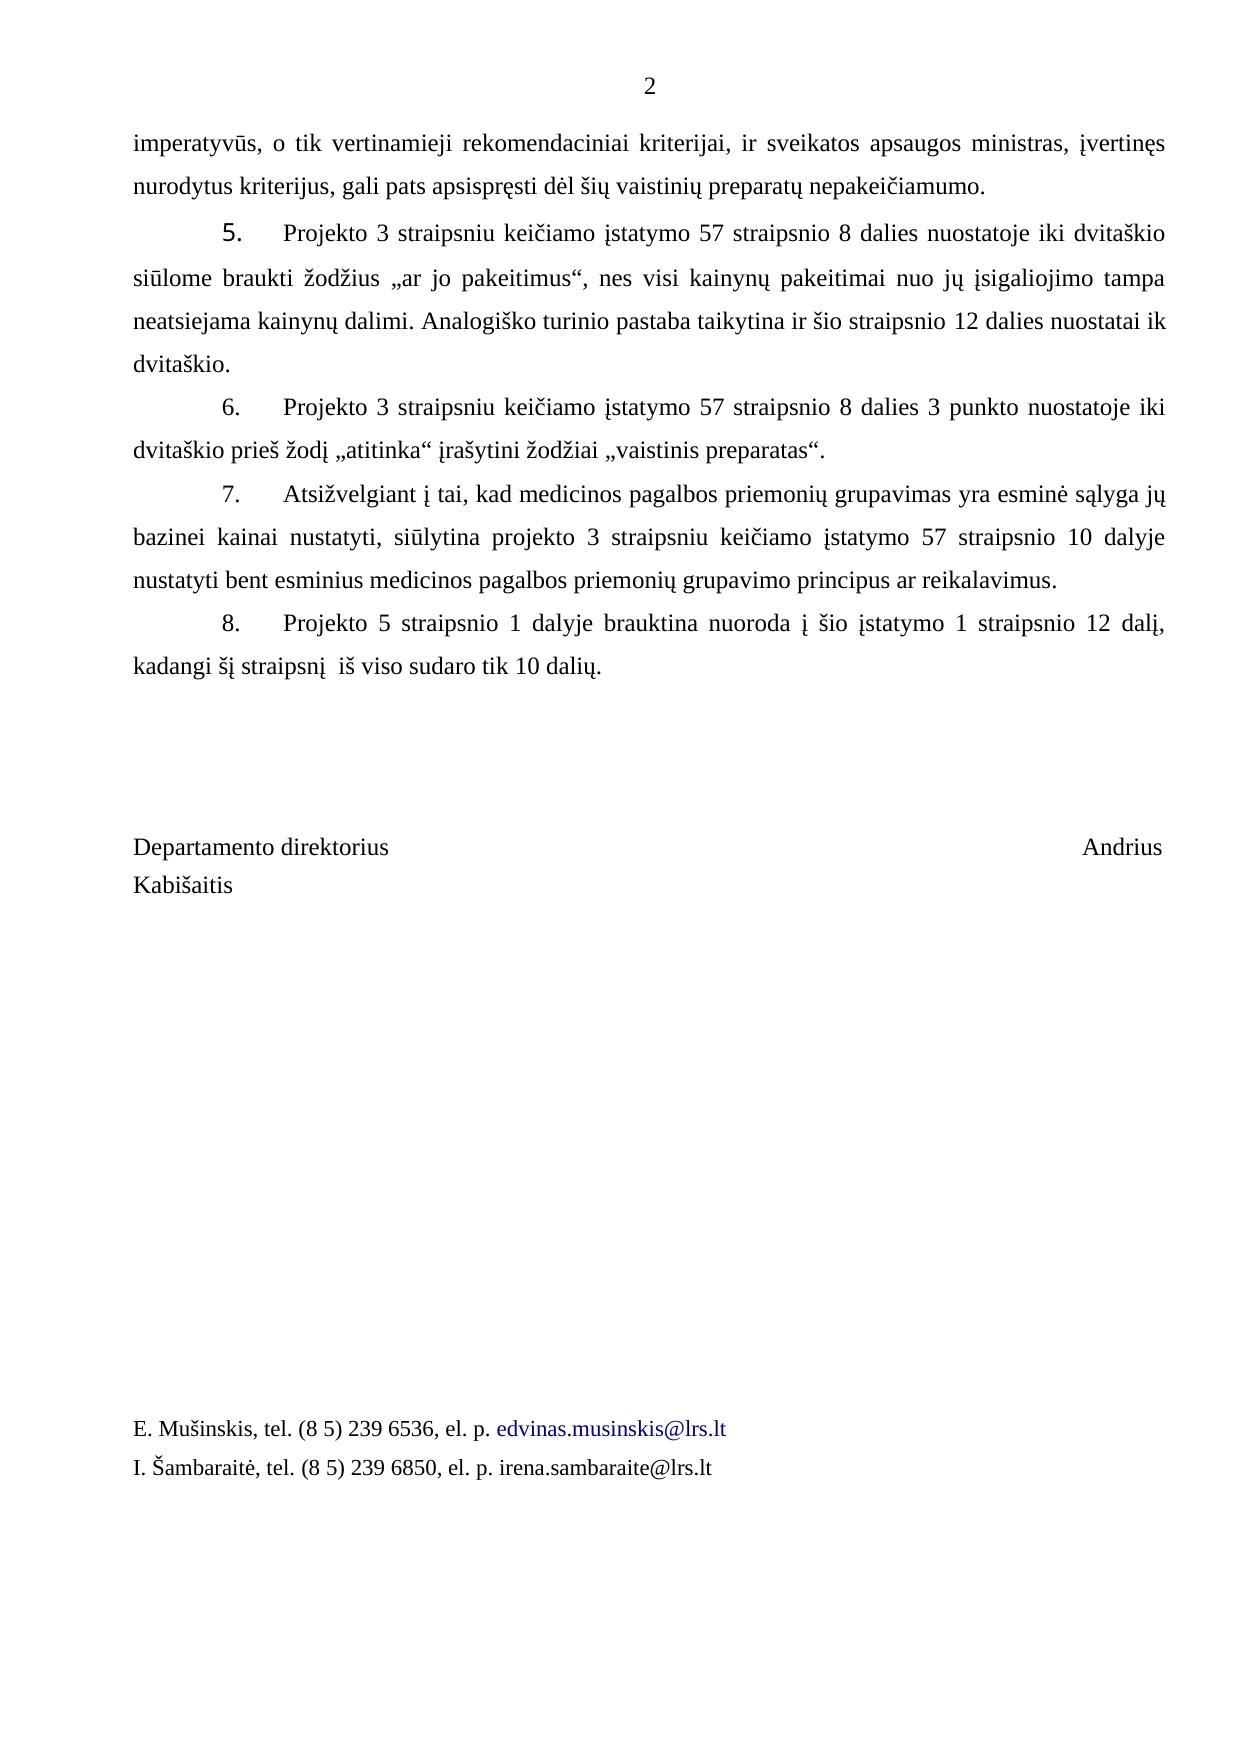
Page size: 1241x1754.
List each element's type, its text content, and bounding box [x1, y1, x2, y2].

list imperatyvūs, o tik vertinamieji rekomendaciniai kriterijai, ir sveikatos apsaugos ministras, įvertinęs nurodytus kriterijus, gali pats apsispręsti dėl šių vaistinių preparatų nepakeičiamumo. [133, 128, 1167, 200]
list Atsižvelgiant į tai, kad medicinos pagalbos priemonių grupavimas yra esminė sąlyga jų bazinei kainai nustatyti, siūlytina projekto 3 straipsniu keičiamo įstatymo 57 straipsnio 10 dalyje nustatyti bent esminius medicinos pagalbos priemonių grupavimo principus ar reikalavimus. [133, 479, 1167, 594]
text E. Mušinskis, tel. (8 5) 239 6536, el. p. edvinas.musinskis@lrs.lt [133, 1415, 1167, 1441]
text I. Šambaraitė, tel. (8 5) 239 6850, el. p. irena.sambaraite@lrs.lt [133, 1454, 1167, 1481]
list Projekto 5 straipsnio 1 dalyje brauktina nuoroda į šio įstatymo 1 straipsnio 12 dalį, kadangi šį straipsnį iš viso sudaro tik 10 dalių. [133, 608, 1167, 680]
text Departamento direktorius Andrius Kabišaitis [133, 824, 1162, 899]
list Projekto 3 straipsniu keičiamo įstatymo 57 straipsnio 8 dalies 3 punkto nuostatoje iki dvitaškio prieš žodį „atitinka“ įrašytini žodžiai „vaistinis preparatas“. [133, 392, 1167, 464]
list Projekto 3 straipsniu keičiamo įstatymo 57 straipsnio 8 dalies nuostatoje iki dvitaškio siūlome braukti žodžius „ar jo pakeitimus“, nes visi kainynų pakeitimai nuo jų įsigaliojimo tampa neatsiejama kainynų dalimi. Analogiško turinio pastaba taikytina ir šio straipsnio 12 dalies nuostatai ik dvitaškio. [133, 214, 1167, 378]
